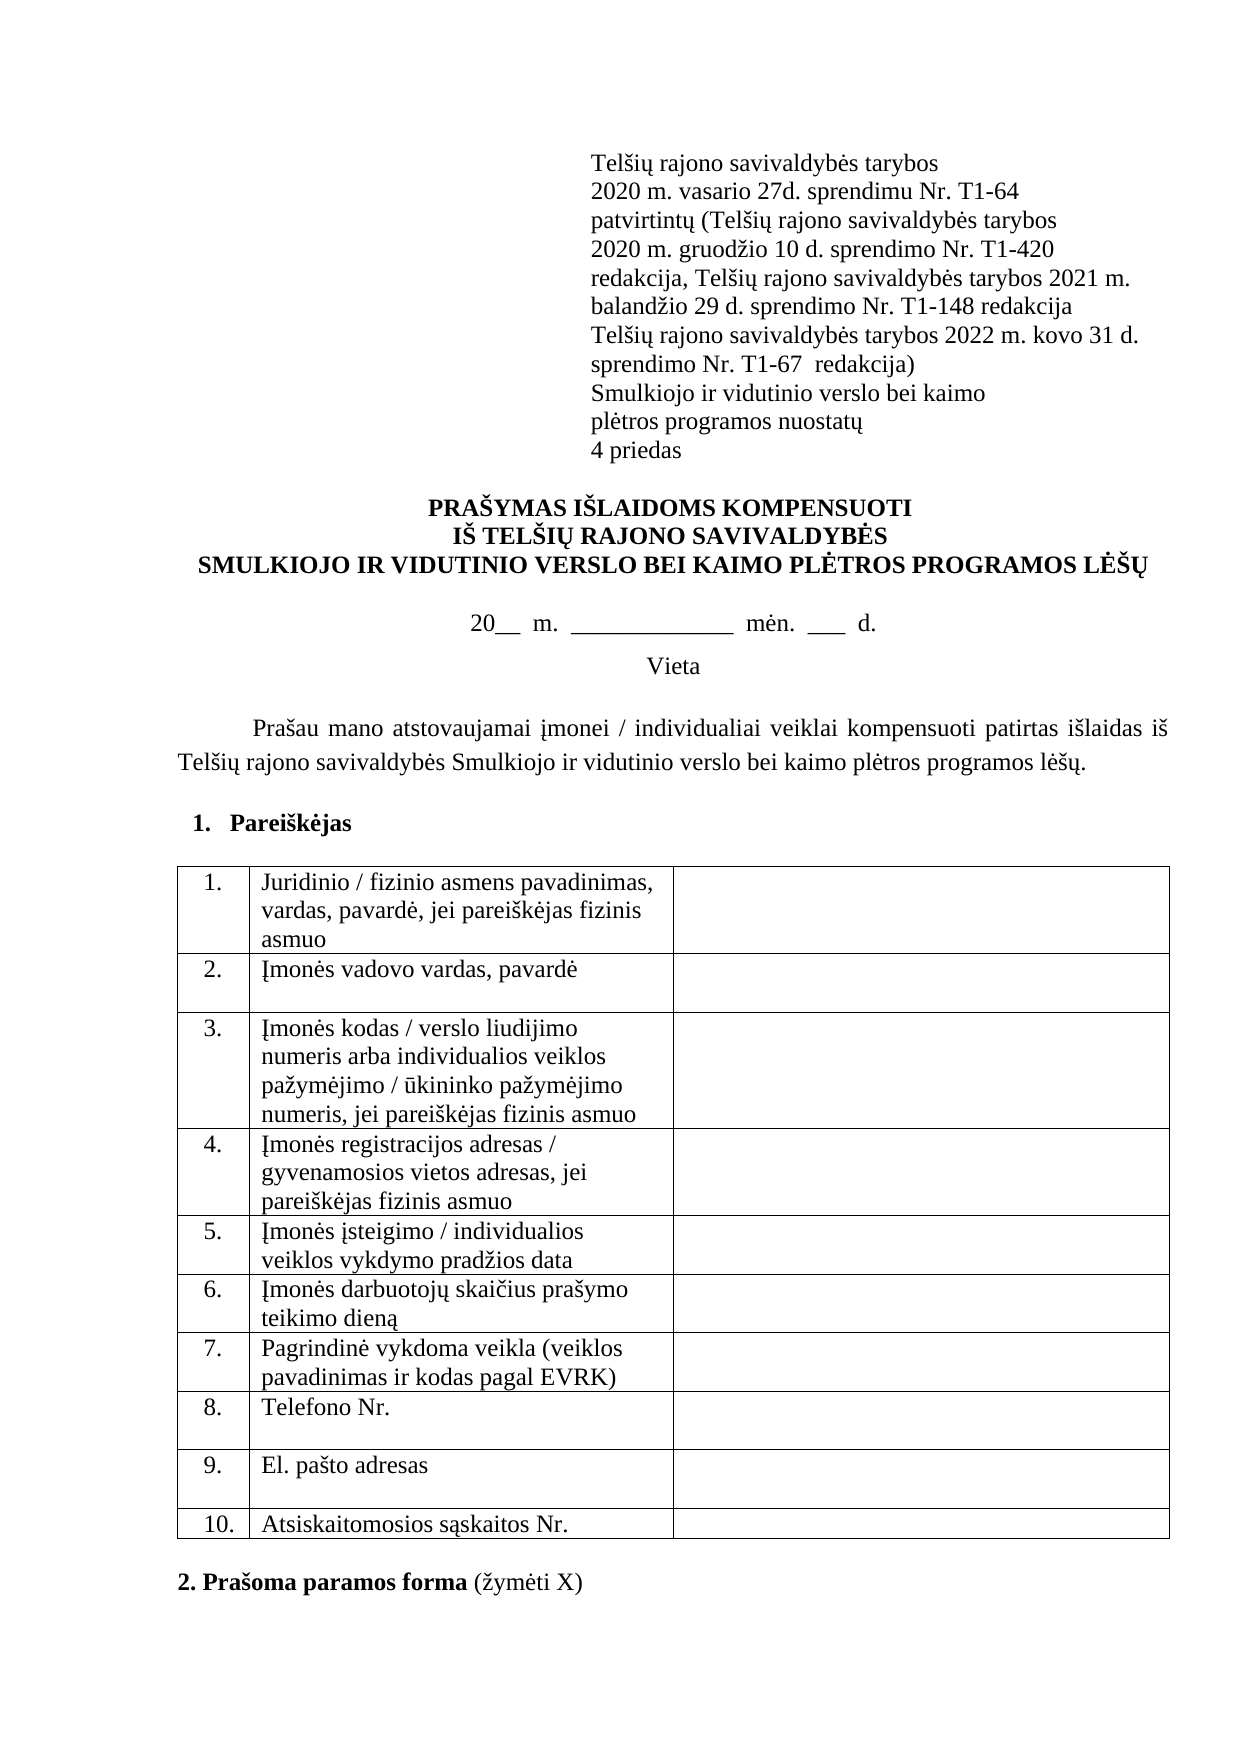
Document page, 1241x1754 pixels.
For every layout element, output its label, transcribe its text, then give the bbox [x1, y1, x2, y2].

table_header 1. [178, 867, 249, 953]
text plėtros programos nuostatų [177, 406, 1169, 435]
table_cell [674, 1275, 1169, 1332]
text Prašau mano atstovaujamai įmonei / individualiai veiklai kompensuoti patirtas išlaidas iš Telšių rajono savivaldybės Smulkiojo ir vidutinio verslo bei kaimo plėtros programos lėšų. [177, 713, 1169, 775]
text SMULKIOJO IR VIDUTINIO VERSLO BEI KAIMO PLĖTROS PROGRAMOS LĖŠŲ [177, 550, 1169, 579]
table_cell 8. [178, 1392, 249, 1449]
text Telšių rajono savivaldybės tarybos [177, 148, 1169, 176]
table_cell Įmonės registracijos adresas / gyvenamosios vietos adresas, jei pareiškėjas fizinis asmuo [250, 1129, 673, 1215]
text redakcija, Telšių rajono savivaldybės tarybos 2021 m. [177, 263, 1169, 291]
text balandžio 29 d. sprendimo Nr. T1-148 redakcija [177, 291, 1169, 320]
text 20__ m. _____________ mėn. ___ d. [177, 608, 1169, 636]
text 1. Pareiškėjas [192, 808, 1169, 837]
table_cell El. pašto adresas [250, 1450, 673, 1508]
table_cell 7. [178, 1333, 249, 1391]
text 2020 m. gruodžio 10 d. sprendimo Nr. T1-420 [177, 234, 1169, 263]
table_cell 10. [178, 1509, 249, 1537]
table_cell [674, 1450, 1169, 1508]
table_cell 5. [178, 1216, 249, 1273]
text IŠ TELŠIŲ RAJONO SAVIVALDYBĖS [177, 521, 1169, 550]
table_header Juridinio / fizinio asmens pavadinimas, vardas, pavardė, jei pareiškėjas fizinis asmuo [250, 867, 673, 953]
table_cell [674, 1216, 1169, 1273]
table_cell [674, 1333, 1169, 1391]
table_cell Įmonės kodas / verslo liudijimo numeris arba individualios veiklos pažymėjimo / ūkininko pažymėjimo numeris, jei pareiškėjas fizinis asmuo [250, 1013, 673, 1128]
text PRAŠYMAS IŠLAIDOMS KOMPENSUOTI [177, 493, 1169, 521]
table_cell Pagrindinė vykdoma veikla (veiklos pavadinimas ir kodas pagal EVRK) [250, 1333, 673, 1391]
table_cell 4. [178, 1129, 249, 1215]
table_cell [674, 1392, 1169, 1449]
table_cell [674, 954, 1169, 1012]
table_cell [674, 1509, 1169, 1537]
table_cell 6. [178, 1275, 249, 1332]
text Telšių rajono savivaldybės tarybos 2022 m. kovo 31 d. [177, 320, 1169, 349]
text 2020 m. vasario 27d. sprendimu Nr. T1-64 [177, 176, 1169, 205]
text Smulkiojo ir vidutinio verslo bei kaimo [177, 378, 1169, 406]
text 4 priedas [177, 435, 1169, 464]
table_cell 9. [178, 1450, 249, 1508]
text sprendimo Nr. T1-67 redakcija) [177, 349, 1169, 378]
table_cell Įmonės vadovo vardas, pavardė [250, 954, 673, 1012]
table_cell 3. [178, 1013, 249, 1128]
table_cell Telefono Nr. [250, 1392, 673, 1449]
text 2. Prašoma paramos forma (žymėti X) [177, 1567, 1169, 1596]
text patvirtintų (Telšių rajono savivaldybės tarybos [177, 205, 1169, 234]
text Vieta [177, 651, 1169, 679]
table_cell Atsiskaitomosios sąskaitos Nr. [250, 1509, 673, 1537]
table_cell Įmonės įsteigimo / individualios veiklos vykdymo pradžios data [250, 1216, 673, 1273]
table_cell [674, 1013, 1169, 1128]
table_cell 2. [178, 954, 249, 1012]
table_cell [674, 1129, 1169, 1215]
table_header [674, 867, 1169, 953]
table_cell Įmonės darbuotojų skaičius prašymo teikimo dieną [250, 1275, 673, 1332]
